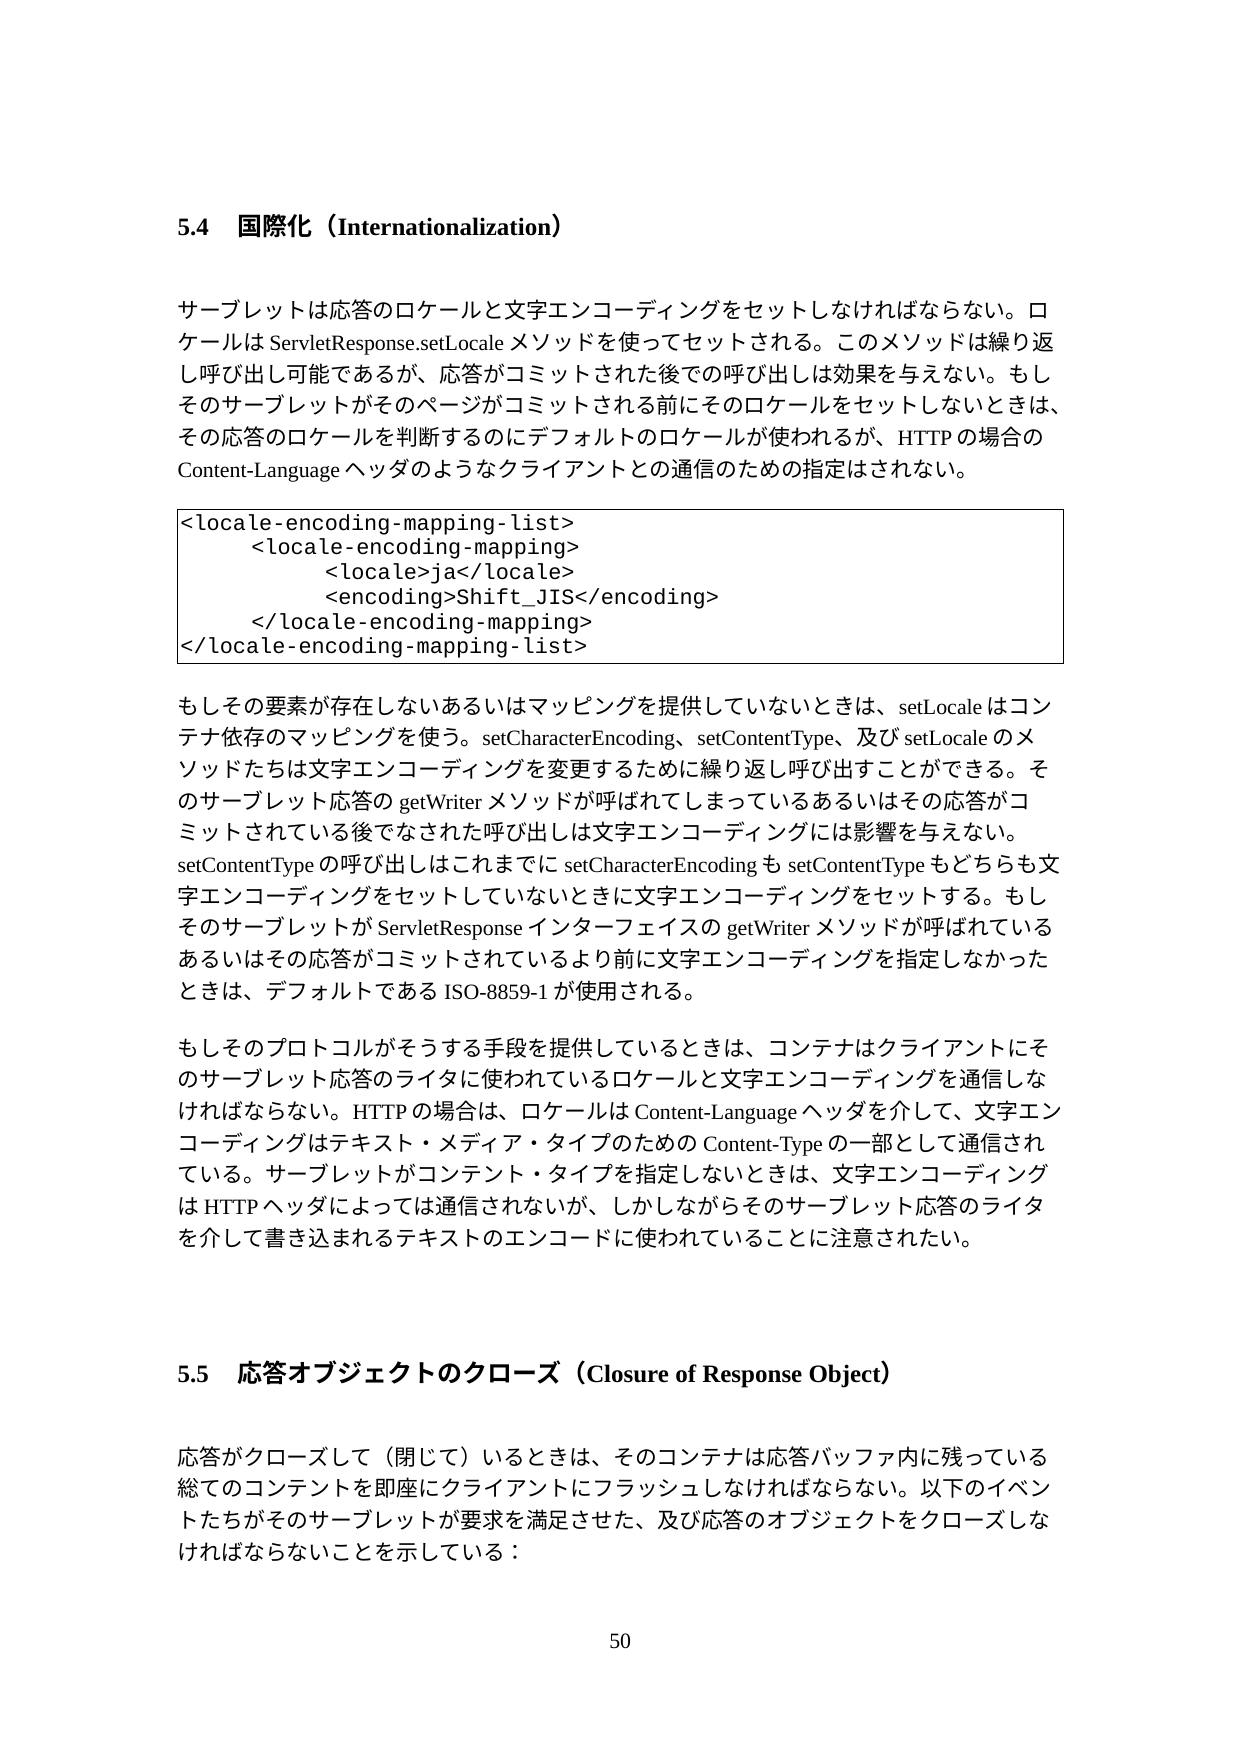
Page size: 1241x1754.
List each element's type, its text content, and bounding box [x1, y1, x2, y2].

text もしその要素が存在しないあるいはマッピングを提供していないときは、setLocaleはコンテナ依存のマッピングを使う。setCharacterEncoding、setContentType、及びsetLocaleのメソッドたちは文字エンコーディングを変更するために繰り返し呼び出すことができる。そのサーブレット応答のgetWriterメソッドが呼ばれてしまっているあるいはその応答がコミットされている後でなされた呼び出しは文字エンコーディングには影響を与えない。setContentTypeの呼び出しはこれまでに setCharacterEncodingもsetContentTypeもどちらも文字エンコーディングをセットしていないときに文字エンコーディングをセットする。もしそのサーブレットがServletResponseインターフェイスのgetWriterメソッドが呼ばれているあるいはその応答がコミットされているより前に文字エンコーディングを指定しなかったときは、デフォルトであるISO-8859-1が使用される。 [177, 689, 1063, 1005]
text <locale>ja</locale> [178, 558, 1063, 583]
text サーブレットは応答のロケールと文字エンコーディングをセットしなければならない。ロケールはServletResponse.setLocaleメソッドを使ってセットされる。このメソッドは繰り返し呼び出し可能であるが、応答がコミットされた後での呼び出しは効果を与えない。もしそのサーブレットがそのページがコミットされる前にそのロケールをセットしないときは、その応答のロケールを判断するのにデフォルトのロケールが使われるが、HTTPの場合のContent-Languageヘッダのようなクライアントとの通信のための指定はされない。 [177, 293, 1063, 483]
text </locale-encoding-mapping-list> [178, 633, 1063, 663]
subtitle 応答オブジェクトのクローズ（Closure of Response Object） [177, 1353, 1063, 1389]
text </locale-encoding-mapping> [178, 608, 1063, 633]
text <encoding>Shift_JIS</encoding> [178, 583, 1063, 608]
subtitle 国際化（Internationalization） [177, 207, 1063, 243]
text <locale-encoding-mapping-list> [178, 510, 1063, 533]
text <locale-encoding-mapping> [178, 533, 1063, 558]
text 応答がクローズして（閉じて）いるときは、そのコンテナは応答バッファ内に残っている総てのコンテントを即座にクライアントにフラッシュしなければならない。以下のイベントたちがそのサーブレットが要求を満足させた、及び応答のオブジェクトをクローズしなければならないことを示している： [177, 1440, 1063, 1566]
text もしそのプロトコルがそうする手段を提供しているときは、コンテナはクライアントにそのサーブレット応答のライタに使われているロケールと文字エンコーディングを通信しなければならない。HTTPの場合は、ロケールはContent-Languageヘッダを介して、文字エンコーディングはテキスト・メディア・タイプのためのContent-Typeの一部として通信されている。サーブレットがコンテント・タイプを指定しないときは、文字エンコーディングはHTTPヘッダによっては通信されないが、しかしながらそのサーブレット応答のライタを介して書き込まれるテキストのエンコードに使われていることに注意されたい。 [177, 1031, 1063, 1252]
